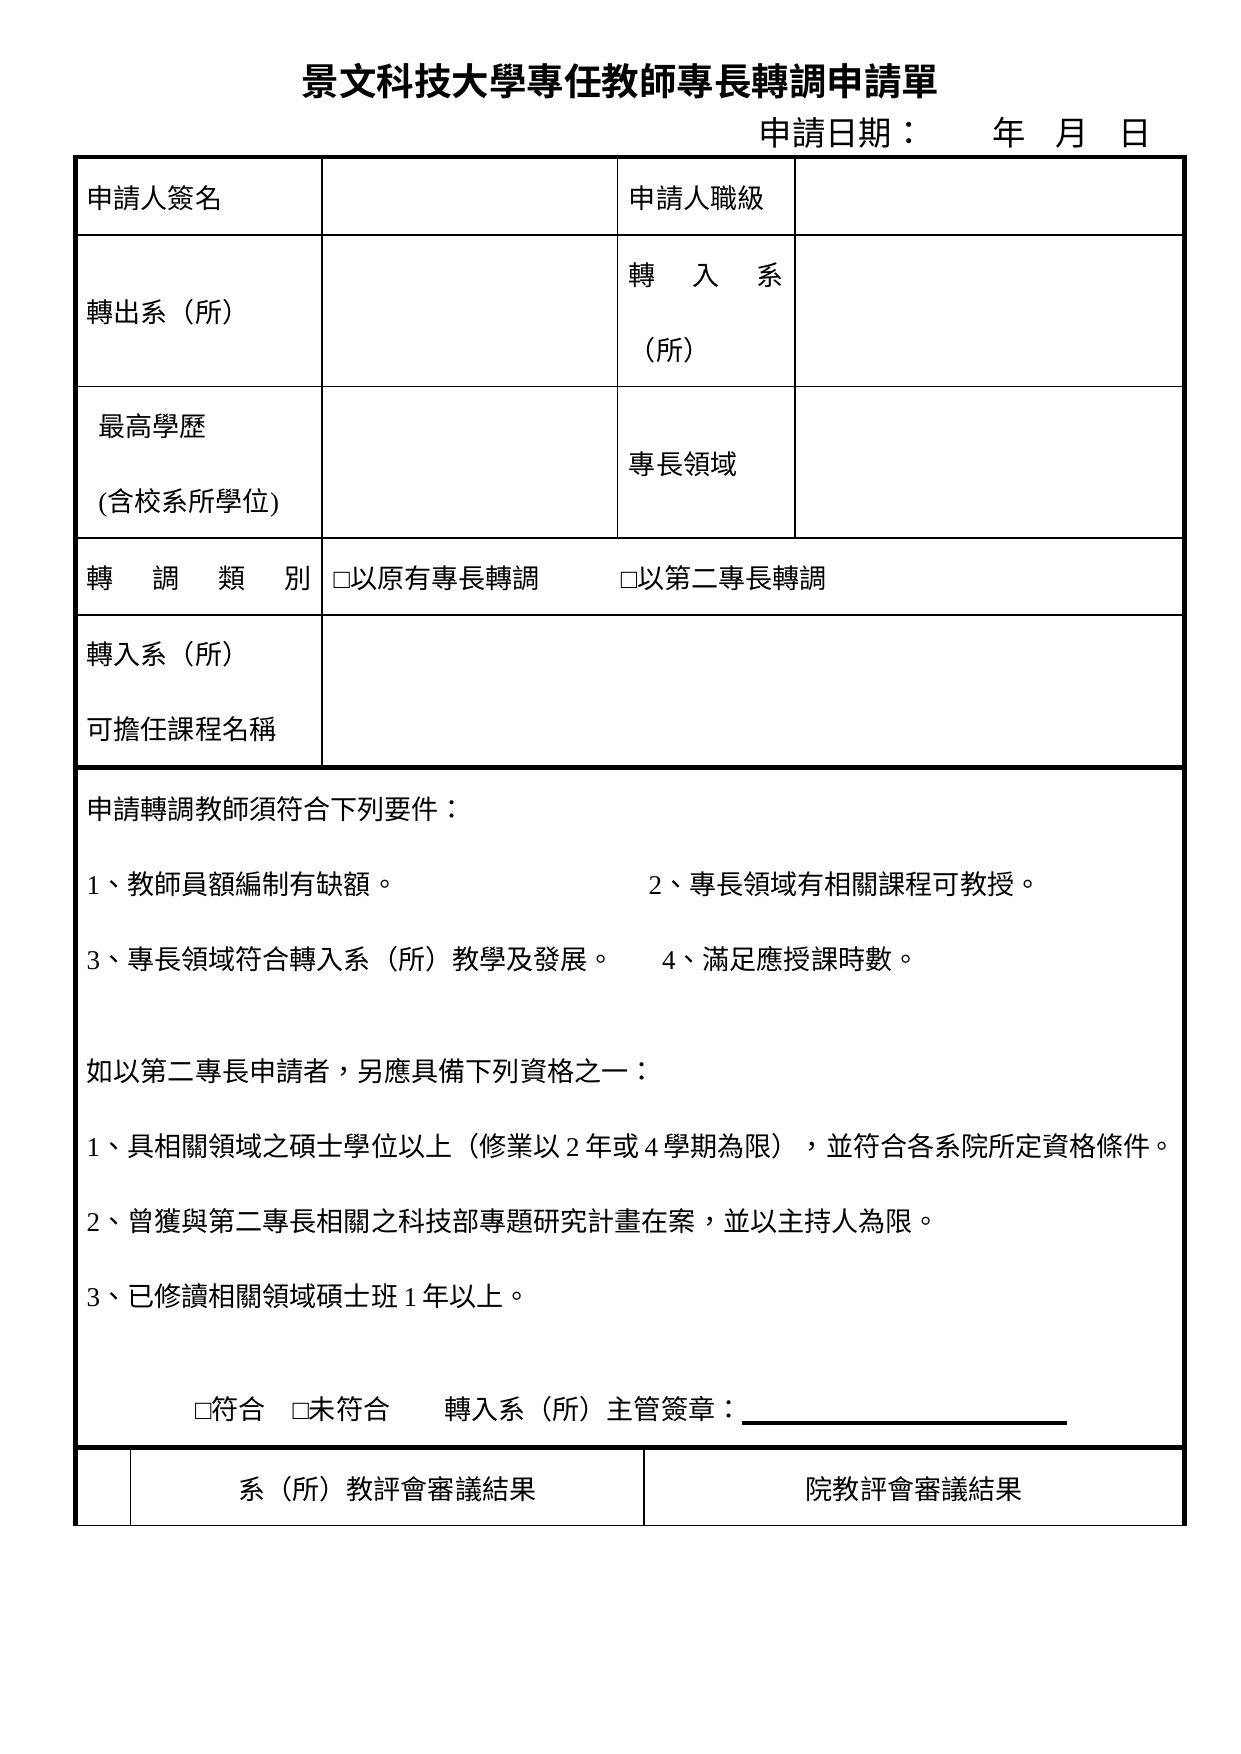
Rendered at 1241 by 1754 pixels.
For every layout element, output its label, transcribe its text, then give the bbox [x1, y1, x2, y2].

table_header 申請人簽名 [78, 159, 321, 234]
table_cell [78, 1450, 130, 1525]
table_cell 轉入系（所） [618, 236, 794, 386]
table_cell [323, 236, 617, 386]
table_cell 專長領域 [618, 387, 794, 537]
table_cell 最高學歷 (含校系所學位) [78, 387, 321, 537]
table_header [796, 159, 1182, 234]
table_cell 轉入系（所） 可擔任課程名稱 [78, 616, 321, 765]
table_cell [323, 387, 617, 537]
table_cell [323, 616, 1182, 765]
table_cell 系（所）教評會審議結果 [131, 1450, 643, 1525]
table_header [323, 159, 617, 234]
table_cell 申請轉調教師須符合下列要件： 教師員額編制有缺額。 2、專長領域有相關課程可教授。 3、專長領域符合轉入系（所）教學及發展。 4、滿足應授課時數。 如以第二專長申請者，另應具備下列資格之一： 具相關領域之碩士學位以上（修業以2年或4學期為限），並符合各系院所定資格條件。 曾獲與第二專長相關之科技部專題研究計畫在案，並以主持人為限。 已修讀相關領域碩士班1年以上。 □符合 □未符合 轉入系（所）主管簽章： 。 [78, 770, 1182, 1445]
text 景文科技大學專任教師專長轉調申請單 [89, 52, 1152, 106]
table_cell [796, 236, 1182, 386]
table_cell [796, 387, 1182, 537]
table_cell □以原有專長轉調 □以第二專長轉調 [323, 539, 1182, 614]
table_cell 轉出系（所） [78, 236, 321, 386]
table_header 申請人職級 [618, 159, 794, 234]
table_cell 轉調類別 [78, 539, 321, 614]
table_cell 院教評會審議結果 [645, 1450, 1182, 1525]
text 申請日期： 年 月 日 [89, 106, 1152, 154]
